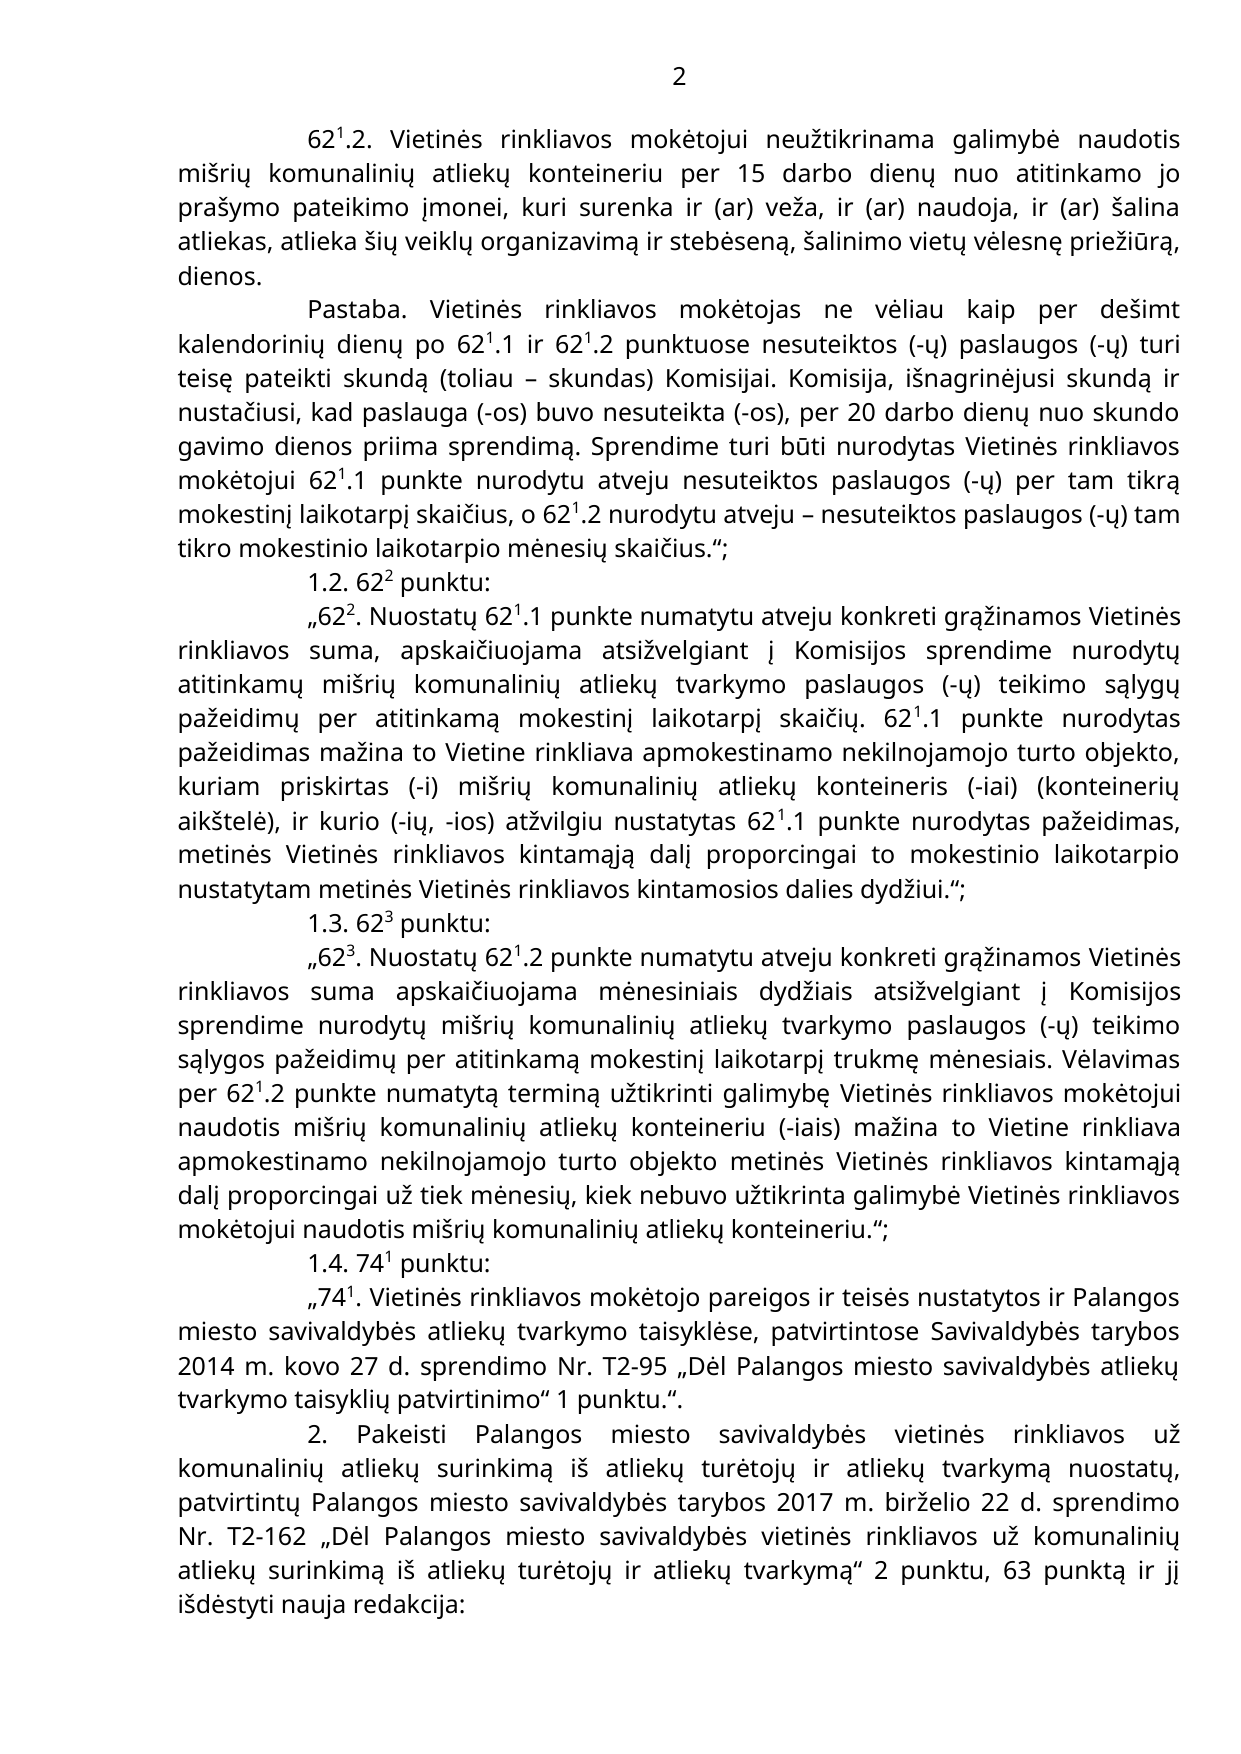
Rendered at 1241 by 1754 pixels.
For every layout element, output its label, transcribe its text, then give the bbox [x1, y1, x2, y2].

text „623. Nuostatų 621.2 punkte numatytu atveju konkreti grąžinamos Vietinės rinkliavos suma apskaičiuojama mėnesiniais dydžiais atsižvelgiant į Komisijos sprendime nurodytų mišrių komunalinių atliekų tvarkymo paslaugos (-ų) teikimo sąlygos pažeidimų per atitinkamą mokestinį laikotarpį trukmę mėnesiais. Vėlavimas per 621.2 punkte numatytą terminą užtikrinti galimybę Vietinės rinkliavos mokėtojui naudotis mišrių komunalinių atliekų konteineriu (-iais) mažina to Vietine rinkliava apmokestinamo nekilnojamojo turto objekto metinės Vietinės rinkliavos kintamąją dalį proporcingai už tiek mėnesių, kiek nebuvo užtikrinta galimybė Vietinės rinkliavos mokėtojui naudotis mišrių komunalinių atliekų konteineriu.“; [177, 939, 1181, 1246]
text Pastaba. Vietinės rinkliavos mokėtojas ne vėliau kaip per dešimt kalendorinių dienų po 621.1 ir 621.2 punktuose nesuteiktos (-ų) paslaugos (-ų) turi teisę pateikti skundą (toliau – skundas) Komisijai. Komisija, išnagrinėjusi skundą ir nustačiusi, kad paslauga (-os) buvo nesuteikta (-os), per 20 darbo dienų nuo skundo gavimo dienos priima sprendimą. Sprendime turi būti nurodytas Vietinės rinkliavos mokėtojui 621.1 punkte nurodytu atveju nesuteiktos paslaugos (-ų) per tam tikrą mokestinį laikotarpį skaičius, o 621.2 nurodytu atveju – nesuteiktos paslaugos (-ų) tam tikro mokestinio laikotarpio mėnesių skaičius.“; [177, 292, 1181, 565]
text 621.2. Vietinės rinkliavos mokėtojui neužtikrinama galimybė naudotis mišrių komunalinių atliekų konteineriu per 15 darbo dienų nuo atitinkamo jo prašymo pateikimo įmonei, kuri surenka ir (ar) veža, ir (ar) naudoja, ir (ar) šalina atliekas, atlieka šių veiklų organizavimą ir stebėseną, šalinimo vietų vėlesnę priežiūrą, dienos. [177, 122, 1181, 292]
text „622. Nuostatų 621.1 punkte numatytu atveju konkreti grąžinamos Vietinės rinkliavos suma, apskaičiuojama atsižvelgiant į Komisijos sprendime nurodytų atitinkamų mišrių komunalinių atliekų tvarkymo paslaugos (-ų) teikimo sąlygų pažeidimų per atitinkamą mokestinį laikotarpį skaičių. 621.1 punkte nurodytas pažeidimas mažina to Vietine rinkliava apmokestinamo nekilnojamojo turto objekto, kuriam priskirtas (-i) mišrių komunalinių atliekų konteineris (-iai) (konteinerių aikštelė), ir kurio (-ių, -ios) atžvilgiu nustatytas 621.1 punkte nurodytas pažeidimas, metinės Vietinės rinkliavos kintamąją dalį proporcingai to mokestinio laikotarpio nustatytam metinės Vietinės rinkliavos kintamosios dalies dydžiui.“; [177, 599, 1181, 905]
text 2. Pakeisti Palangos miesto savivaldybės vietinės rinkliavos už komunalinių atliekų surinkimą iš atliekų turėtojų ir atliekų tvarkymą nuostatų, patvirtintų Palangos miesto savivaldybės tarybos 2017 m. birželio 22 d. sprendimo Nr. T2-162 „Dėl Palangos miesto savivaldybės vietinės rinkliavos už komunalinių atliekų surinkimą iš atliekų turėtojų ir atliekų tvarkymą“ 2 punktu, 63 punktą ir jį išdėstyti nauja redakcija: [177, 1416, 1181, 1621]
text 1.3. 623 punktu: [177, 905, 1181, 939]
text 1.2. 622 punktu: [177, 565, 1181, 599]
text „741. Vietinės rinkliavos mokėtojo pareigos ir teisės nustatytos ir Palangos miesto savivaldybės atliekų tvarkymo taisyklėse, patvirtintose Savivaldybės tarybos 2014 m. kovo 27 d. sprendimo Nr. T2-95 „Dėl Palangos miesto savivaldybės atliekų tvarkymo taisyklių patvirtinimo“ 1 punktu.“. [177, 1280, 1181, 1416]
text 1.4. 741 punktu: [177, 1246, 1181, 1280]
